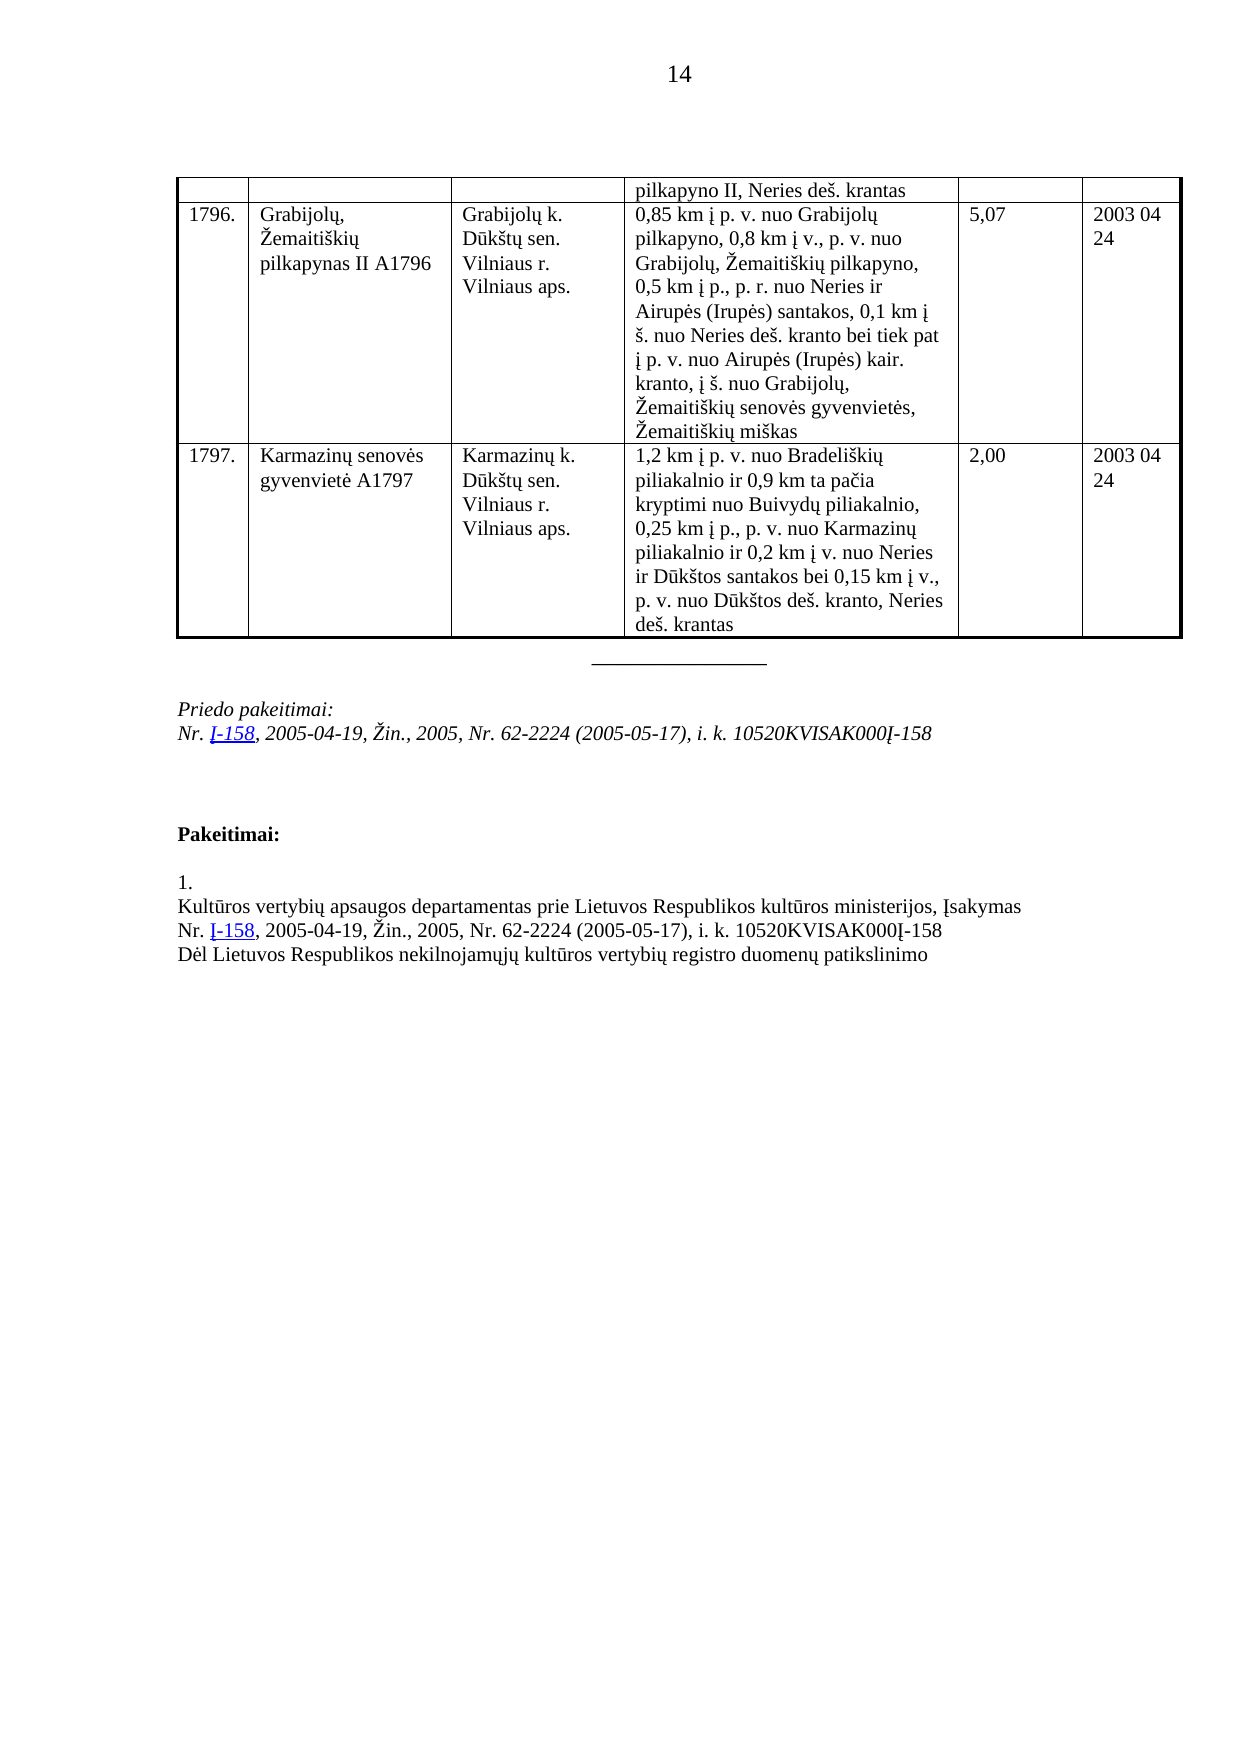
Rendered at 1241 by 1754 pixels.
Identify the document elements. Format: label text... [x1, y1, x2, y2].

table_cell 2003 04 24 [1083, 444, 1179, 636]
table_cell [1083, 178, 1179, 202]
table_cell 1797. [179, 444, 248, 636]
table_cell Karmazinų senovės gyvenvietė A1797 [249, 444, 451, 636]
table_cell 1,2 km į p. v. nuo Bradeliškių piliakalnio ir 0,9 km ta pačia kryptimi nuo Buivydų piliakalnio, 0,25 km į p., p. v. nuo Karmazinų piliakalnio ir 0,2 km į v. nuo Neries ir Dūkštos santakos bei 0,15 km į v., p. v. nuo Dūkštos deš. kranto, Neries deš. krantas [625, 444, 958, 636]
text Kultūros vertybių apsaugos departamentas prie Lietuvos Respublikos kultūros ministerijos, Įsakymas [177, 894, 1181, 918]
table_cell Karmazinų k. Dūkštų sen. Vilniaus r. Vilniaus aps. [452, 444, 624, 636]
table_cell [959, 178, 1082, 202]
table_cell [179, 178, 248, 202]
text Dėl Lietuvos Respublikos nekilnojamųjų kultūros vertybių registro duomenų patikslinimo [177, 942, 1181, 966]
table_cell 2,00 [959, 444, 1082, 636]
table_cell 0,85 km į p. v. nuo Grabijolų pilkapyno, 0,8 km į v., p. v. nuo Grabijolų, Žemaitiškių pilkapyno, 0,5 km į p., p. r. nuo Neries ir Airupės (Irupės) santakos, 0,1 km į š. nuo Neries deš. kranto bei tiek pat į p. v. nuo Airupės (Irupės) kair. kranto, į š. nuo Grabijolų, Žemaitiškių senovės gyvenvietės, Žemaitiškių miškas [625, 203, 958, 443]
table_cell [249, 178, 451, 202]
table_cell pilkapyno II, Neries deš. krantas [625, 178, 958, 202]
table_cell 2003 04 24 [1083, 203, 1179, 443]
table_cell 1796. [179, 203, 248, 443]
text 1. [177, 870, 1181, 894]
table_cell [452, 178, 624, 202]
table_cell 5,07 [959, 203, 1082, 443]
text Nr. Į-158, 2005-04-19, Žin., 2005, Nr. 62-2224 (2005-05-17), i. k. 10520KVISAK000Į-158 [177, 918, 1181, 942]
text Priedo pakeitimai: [177, 697, 1181, 721]
text Nr. Į-158, 2005-04-19, Žin., 2005, Nr. 62-2224 (2005-05-17), i. k. 10520KVISAK000Į-158 [177, 721, 1181, 745]
text ______________ [177, 639, 1181, 668]
text Pakeitimai: [177, 822, 1181, 846]
table_cell Grabijolų, Žemaitiškių pilkapynas II A1796 [249, 203, 451, 443]
table_cell Grabijolų k. Dūkštų sen. Vilniaus r. Vilniaus aps. [452, 203, 624, 443]
